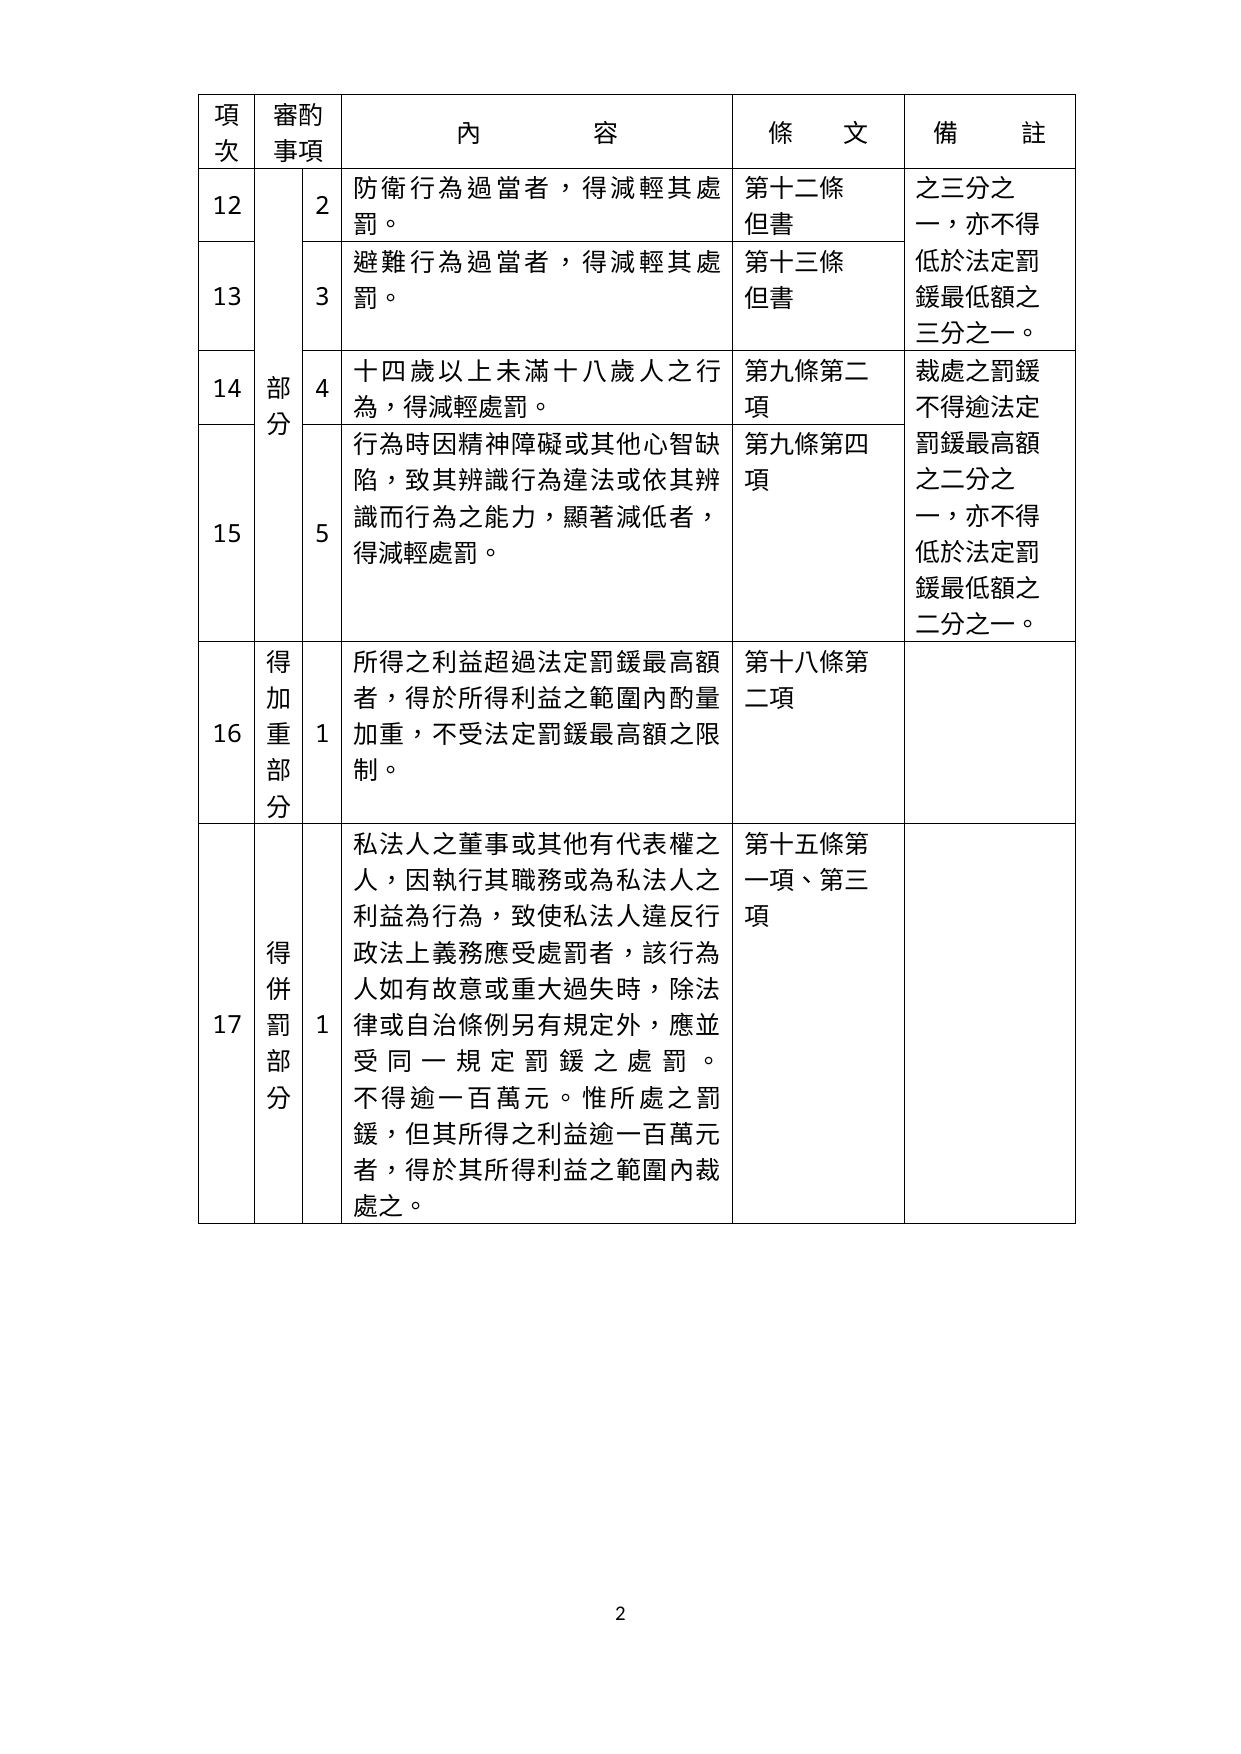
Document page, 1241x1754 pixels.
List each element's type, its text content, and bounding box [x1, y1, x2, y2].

table_cell 私法人之董事或其他有代表權之人，因執行其職務或為私法人之利益為行為，致使私法人違反行政法上義務應受處罰者，該行為人如有故意或重大過失時，除法律或自治條例另有規定外，應並受同一規定罰鍰之處罰。 不得逾一百萬元。惟所處之罰鍰，但其所得之利益逾一百萬元者，得於其所得利益之範圍內裁處之。 [342, 824, 732, 1223]
table_cell [905, 642, 1075, 823]
table_cell 1 [303, 642, 341, 823]
table_header 項次 [199, 95, 254, 168]
table_cell 得 併 罰 部 分 [255, 824, 302, 1223]
table_cell 12 [199, 169, 254, 241]
table_cell 裁處之罰鍰不得逾法定罰鍰最高額之二分之一，亦不得低於法定罰鍰最低額之二分之一。 [905, 351, 1075, 641]
table_cell 17 [199, 824, 254, 1223]
table_cell 十四歲以上未滿十八歲人之行為，得減輕處罰。 [342, 351, 732, 423]
table_cell 第十二條 但書 [733, 169, 904, 241]
table_cell 14 [199, 351, 254, 423]
table_cell 避難行為過當者，得減輕其處罰。 [342, 242, 732, 350]
table_cell 4 [303, 351, 341, 423]
table_cell 行為時因精神障礙或其他心智缺陷，致其辨識行為違法或依其辨識而行為之能力，顯著減低者，得減輕處罰。 [342, 425, 732, 641]
table_cell 13 [199, 242, 254, 350]
table_cell 防衛行為過當者，得減輕其處罰。 [342, 169, 732, 241]
table_header 備 註 [905, 95, 1075, 168]
table_cell 第九條第四項 [733, 425, 904, 641]
table_cell 得 加 重 部 分 [255, 642, 302, 823]
table_cell 15 [199, 425, 254, 641]
table_cell 第九條第二項 [733, 351, 904, 423]
table_cell 之三分之一，亦不得低於法定罰鍰最低額之三分之一。 [905, 169, 1075, 350]
table_header 內 容 [342, 95, 732, 168]
table_cell 第十八條第二項 [733, 642, 904, 823]
table_cell 3 [303, 242, 341, 350]
table_cell 第十五條第一項、第三項 [733, 824, 904, 1223]
table_header 條 文 [733, 95, 904, 168]
table_cell 2 [303, 169, 341, 241]
table_cell 16 [199, 642, 254, 823]
table_cell 部 分 [255, 169, 302, 641]
table_cell 所得之利益超過法定罰鍰最高額者，得於所得利益之範圍內酌量加重，不受法定罰鍰最高額之限制。 [342, 642, 732, 823]
table_cell [905, 824, 1075, 1223]
table_header 審酌事項 [255, 95, 341, 168]
table_cell 第十三條 但書 [733, 242, 904, 350]
table_cell 5 [303, 425, 341, 641]
table_cell 1 [303, 824, 341, 1223]
